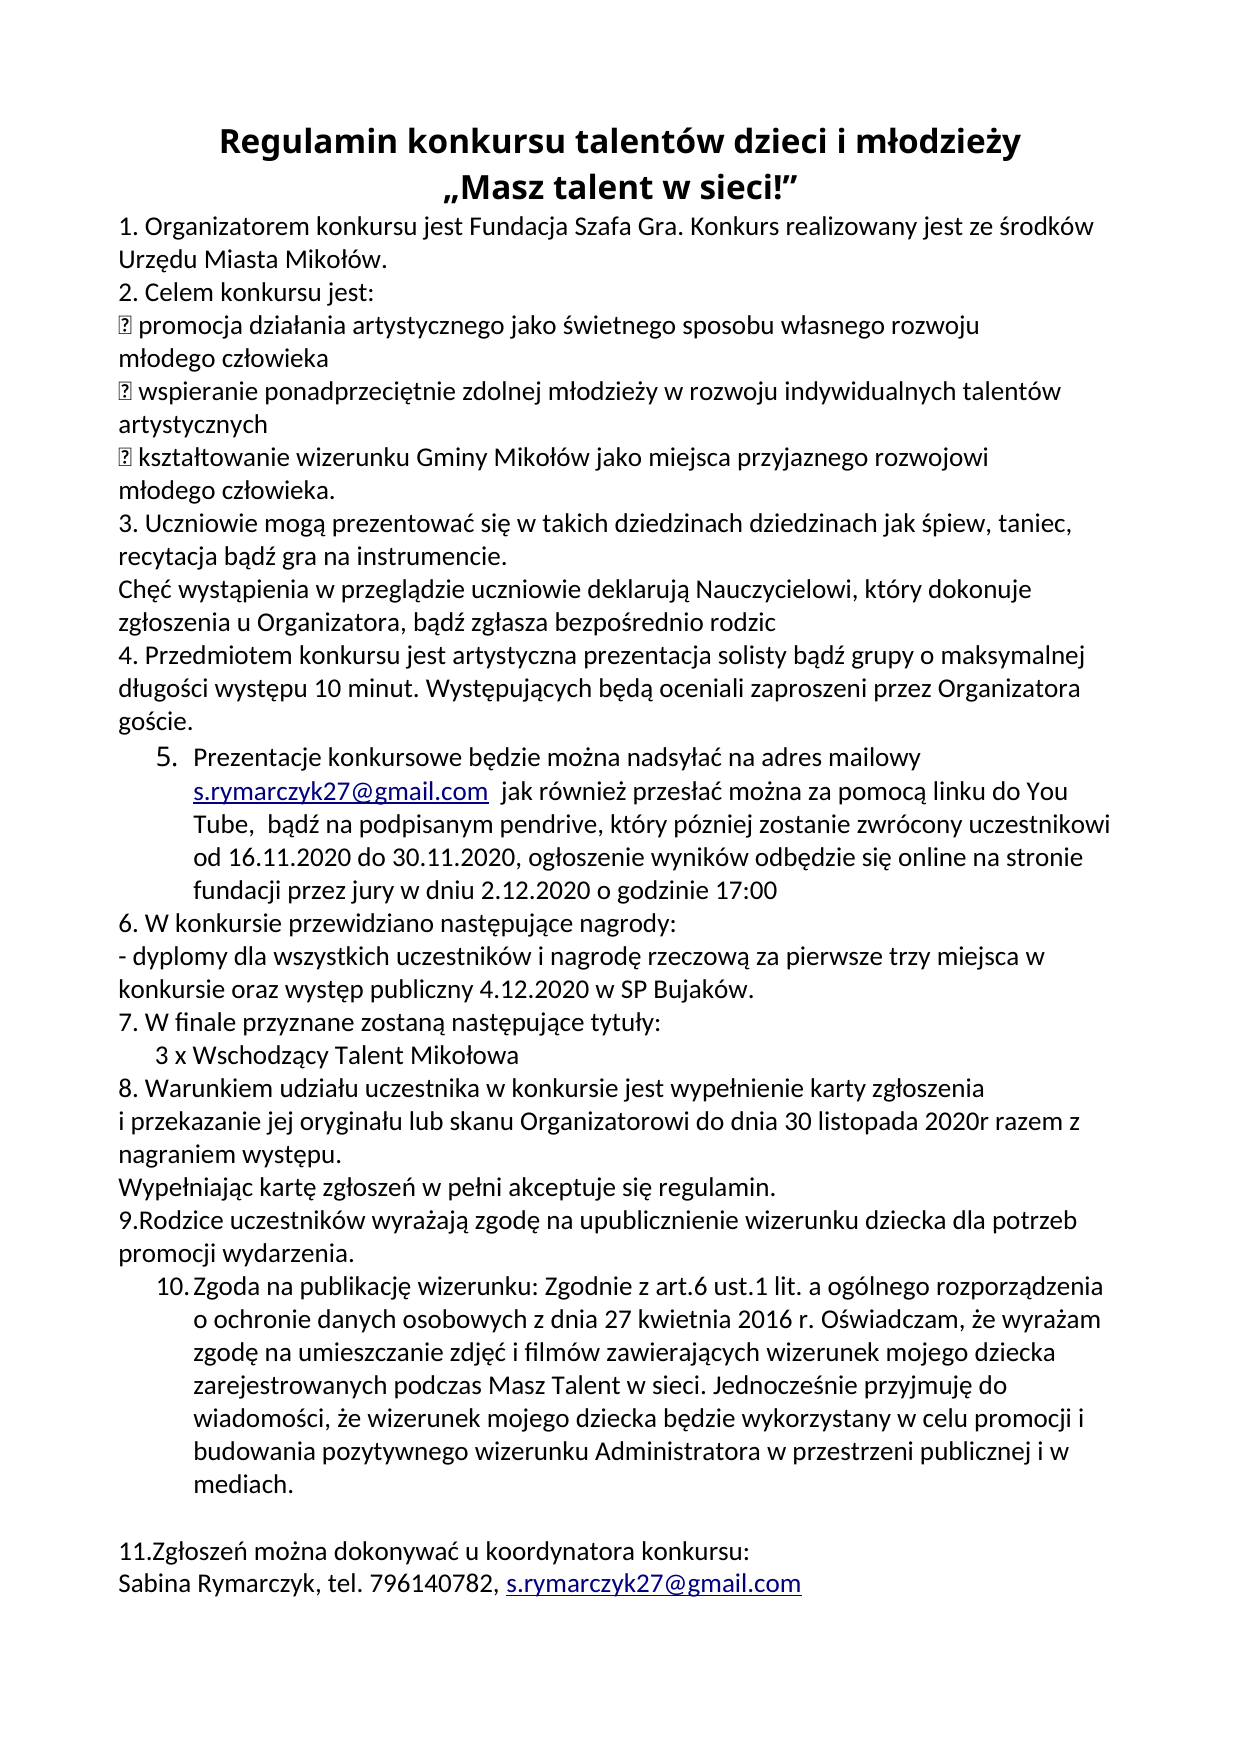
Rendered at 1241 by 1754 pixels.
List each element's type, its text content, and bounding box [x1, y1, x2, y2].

text - dyplomy dla wszystkich uczestników i nagrodę rzeczową za pierwsze trzy miejsca w konkursie oraz występ publiczny 4.12.2020 w SP Bujaków. [118, 939, 1122, 1005]
text  promocja działania artystycznego jako świetnego sposobu własnego rozwoju [118, 308, 1122, 341]
text 1. Organizatorem konkursu jest Fundacja Szafa Gra. Konkurs realizowany jest ze środków Urzędu Miasta Mikołów. [118, 209, 1122, 275]
text 11.Zgłoszeń można dokonywać u koordynatora konkursu: [118, 1534, 1122, 1567]
text zgłoszenia u Organizatora, bądź zgłasza bezpośrednio rodzic [118, 605, 1122, 638]
text młodego człowieka [118, 341, 1122, 374]
text Chęć wystąpienia w przeglądzie uczniowie deklarują Nauczycielowi, który dokonuje [118, 572, 1122, 605]
text 3 x Wschodzący Talent Mikołowa [118, 1038, 1122, 1071]
text 9.Rodzice uczestników wyrażają zgodę na upublicznienie wizerunku dziecka dla potrzeb promocji wydarzenia. [118, 1203, 1122, 1269]
text  wspieranie ponadprzeciętnie zdolnej młodzieży w rozwoju indywidualnych talentów [118, 374, 1122, 407]
text 7. W finale przyznane zostaną następujące tytuły: [118, 1005, 1122, 1038]
text Sabina Rymarczyk, tel. 796140782, s.rymarczyk27@gmail.com [118, 1567, 1122, 1600]
text goście. [118, 704, 1122, 737]
list Zgoda na publikację wizerunku: Zgodnie z art.6 ust.1 lit. a ogólnego rozporządzenia o ochronie danych osobowych z dnia 27 kwietnia 2016 r. Oświadczam, że wyrażam zgodę na umieszczanie zdjęć i filmów zawierających wizerunek mojego dziecka zarejestrowanych podczas Masz Talent w sieci. Jednocześnie przyjmuję do wiadomości, że wizerunek mojego dziecka będzie wykorzystany w celu promocji i budowania pozytywnego wizerunku Administratora w przestrzeni publicznej i w mediach. [156, 1269, 1122, 1501]
text artystycznych [118, 407, 1122, 440]
list Prezentacje konkursowe będzie można nadsyłać na adres mailowy s.rymarczyk27@gmail.com jak również przesłać można za pomocą linku do You Tube, bądź na podpisanym pendrive, który pózniej zostanie zwrócony uczestnikowi od 16.11.2020 do 30.11.2020, ogłoszenie wyników odbędzie się online na stronie fundacji przez jury w dniu 2.12.2020 o godzinie 17:00 [156, 737, 1122, 906]
text i przekazanie jej oryginału lub skanu Organizatorowi do dnia 30 listopada 2020r razem z nagraniem występu. [118, 1104, 1122, 1170]
text Regulamin konkursu talentów dzieci i młodzieży [118, 118, 1122, 163]
text długości występu 10 minut. Występujących będą oceniali zaproszeni przez Organizatora [118, 671, 1122, 704]
text 2. Celem konkursu jest: [118, 275, 1122, 308]
text Wypełniając kartę zgłoszeń w pełni akceptuje się regulamin. [118, 1170, 1122, 1203]
text „Masz talent w sieci!” [118, 163, 1122, 209]
text  kształtowanie wizerunku Gminy Mikołów jako miejsca przyjaznego rozwojowi [118, 440, 1122, 473]
text 6. W konkursie przewidziano następujące nagrody: [118, 906, 1122, 939]
text 4. Przedmiotem konkursu jest artystyczna prezentacja solisty bądź grupy o maksymalnej [118, 638, 1122, 671]
text młodego człowieka. [118, 473, 1122, 506]
text 3. Uczniowie mogą prezentować się w takich dziedzinach dziedzinach jak śpiew, taniec, recytacja bądź gra na instrumencie. [118, 506, 1122, 572]
text 8. Warunkiem udziału uczestnika w konkursie jest wypełnienie karty zgłoszenia [118, 1071, 1122, 1104]
